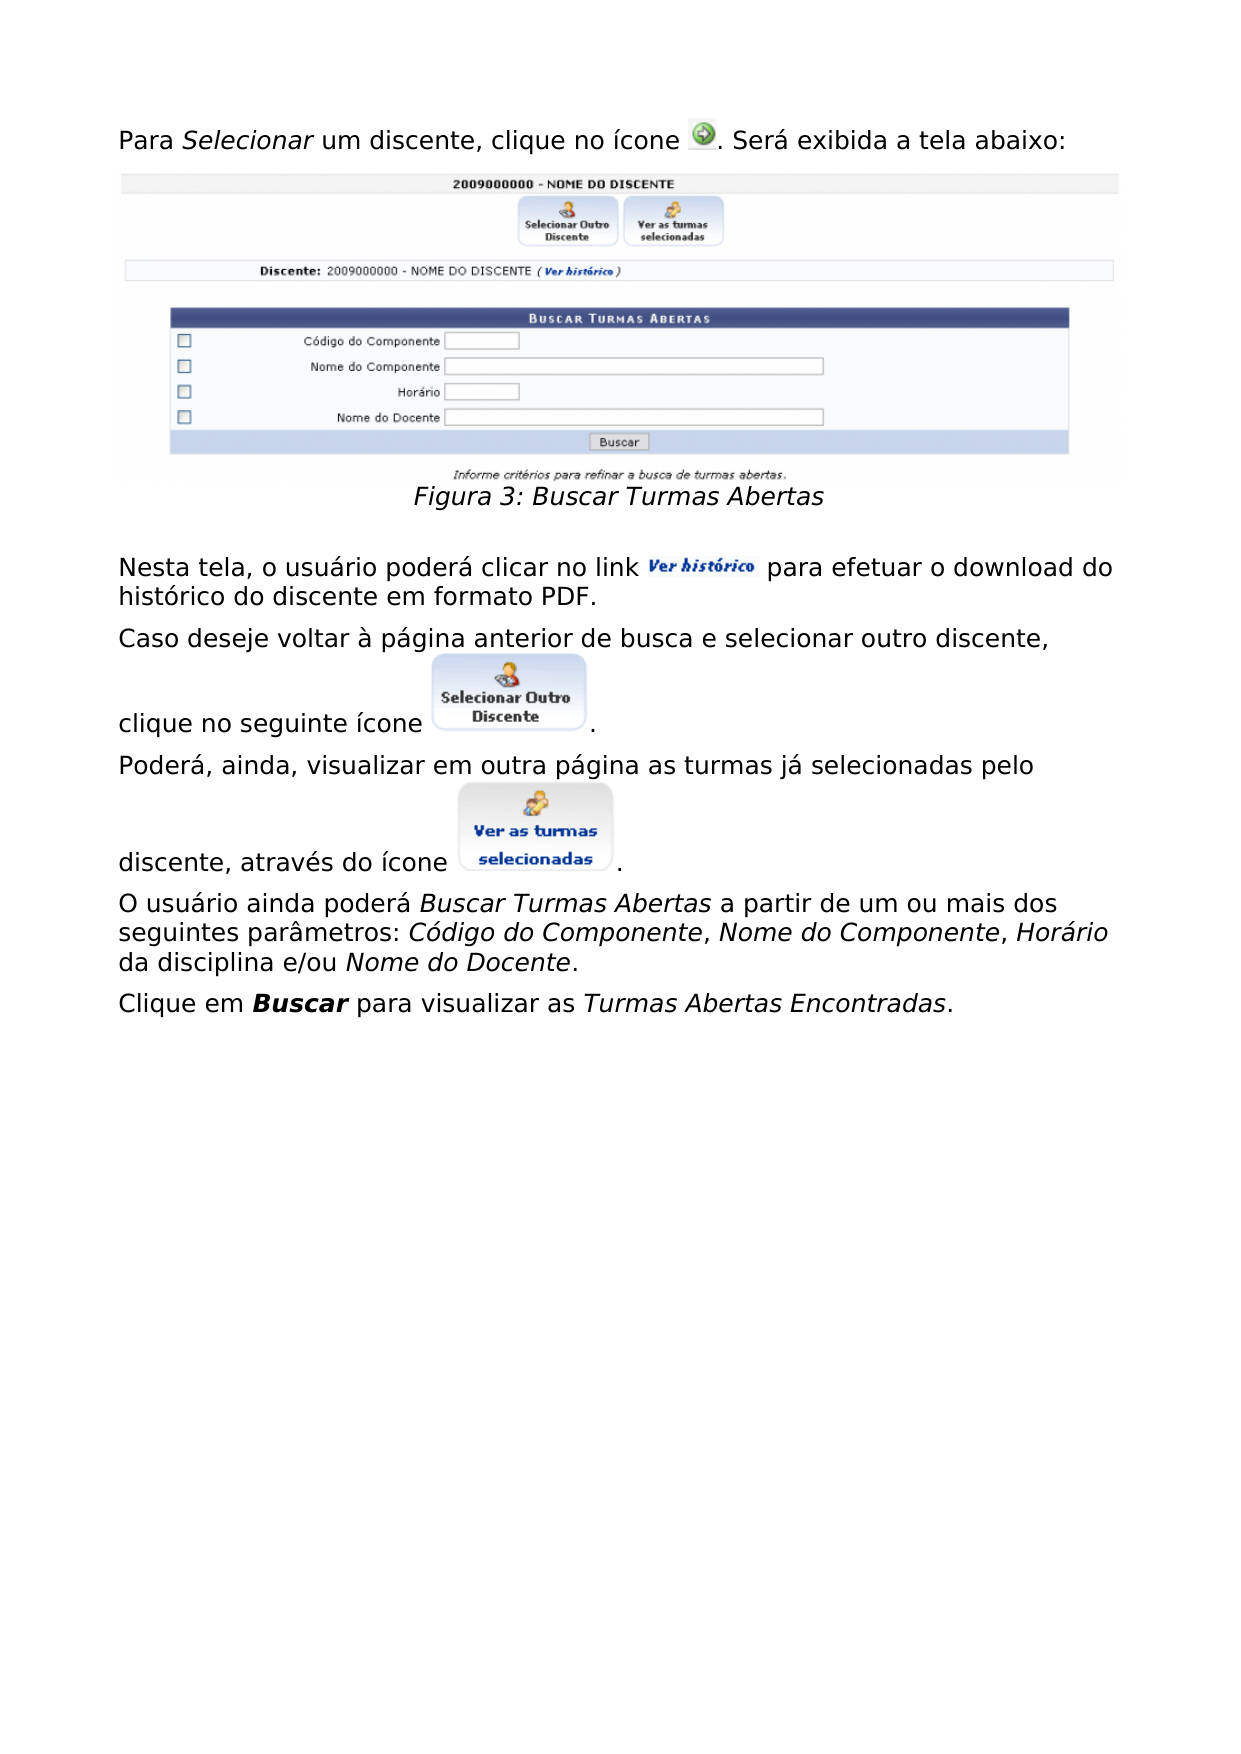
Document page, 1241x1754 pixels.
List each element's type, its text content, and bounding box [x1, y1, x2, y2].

text O usuário ainda poderá Buscar Turmas Abertas a partir de um ou mais dos seguintes parâmetros: Código do Componente, Nome do Componente, Horário da disciplina e/ou Nome do Docente. [118, 889, 1122, 977]
text Figura 3: Buscar Turmas Abertas [118, 483, 1122, 511]
picture [647, 556, 759, 577]
picture [688, 118, 717, 150]
picture [431, 653, 589, 733]
text Poderá, ainda, visualizar em outra página as turmas já selecionadas pelo discente, através do ícone . [118, 751, 1122, 877]
text Para Selecionar um discente, clique no ícone . Será exibida a tela abaixo: [118, 118, 1122, 155]
picture [118, 167, 1123, 483]
picture [456, 780, 616, 871]
text Nesta tela, o usuário poderá clicar no link para efetuar o download do histórico do discente em formato PDF. [118, 553, 1122, 611]
text Caso deseje voltar à página anterior de busca e selecionar outro discente, clique no seguinte ícone . [118, 624, 1122, 739]
text Clique em Buscar para visualizar as Turmas Abertas Encontradas. [118, 989, 1122, 1019]
